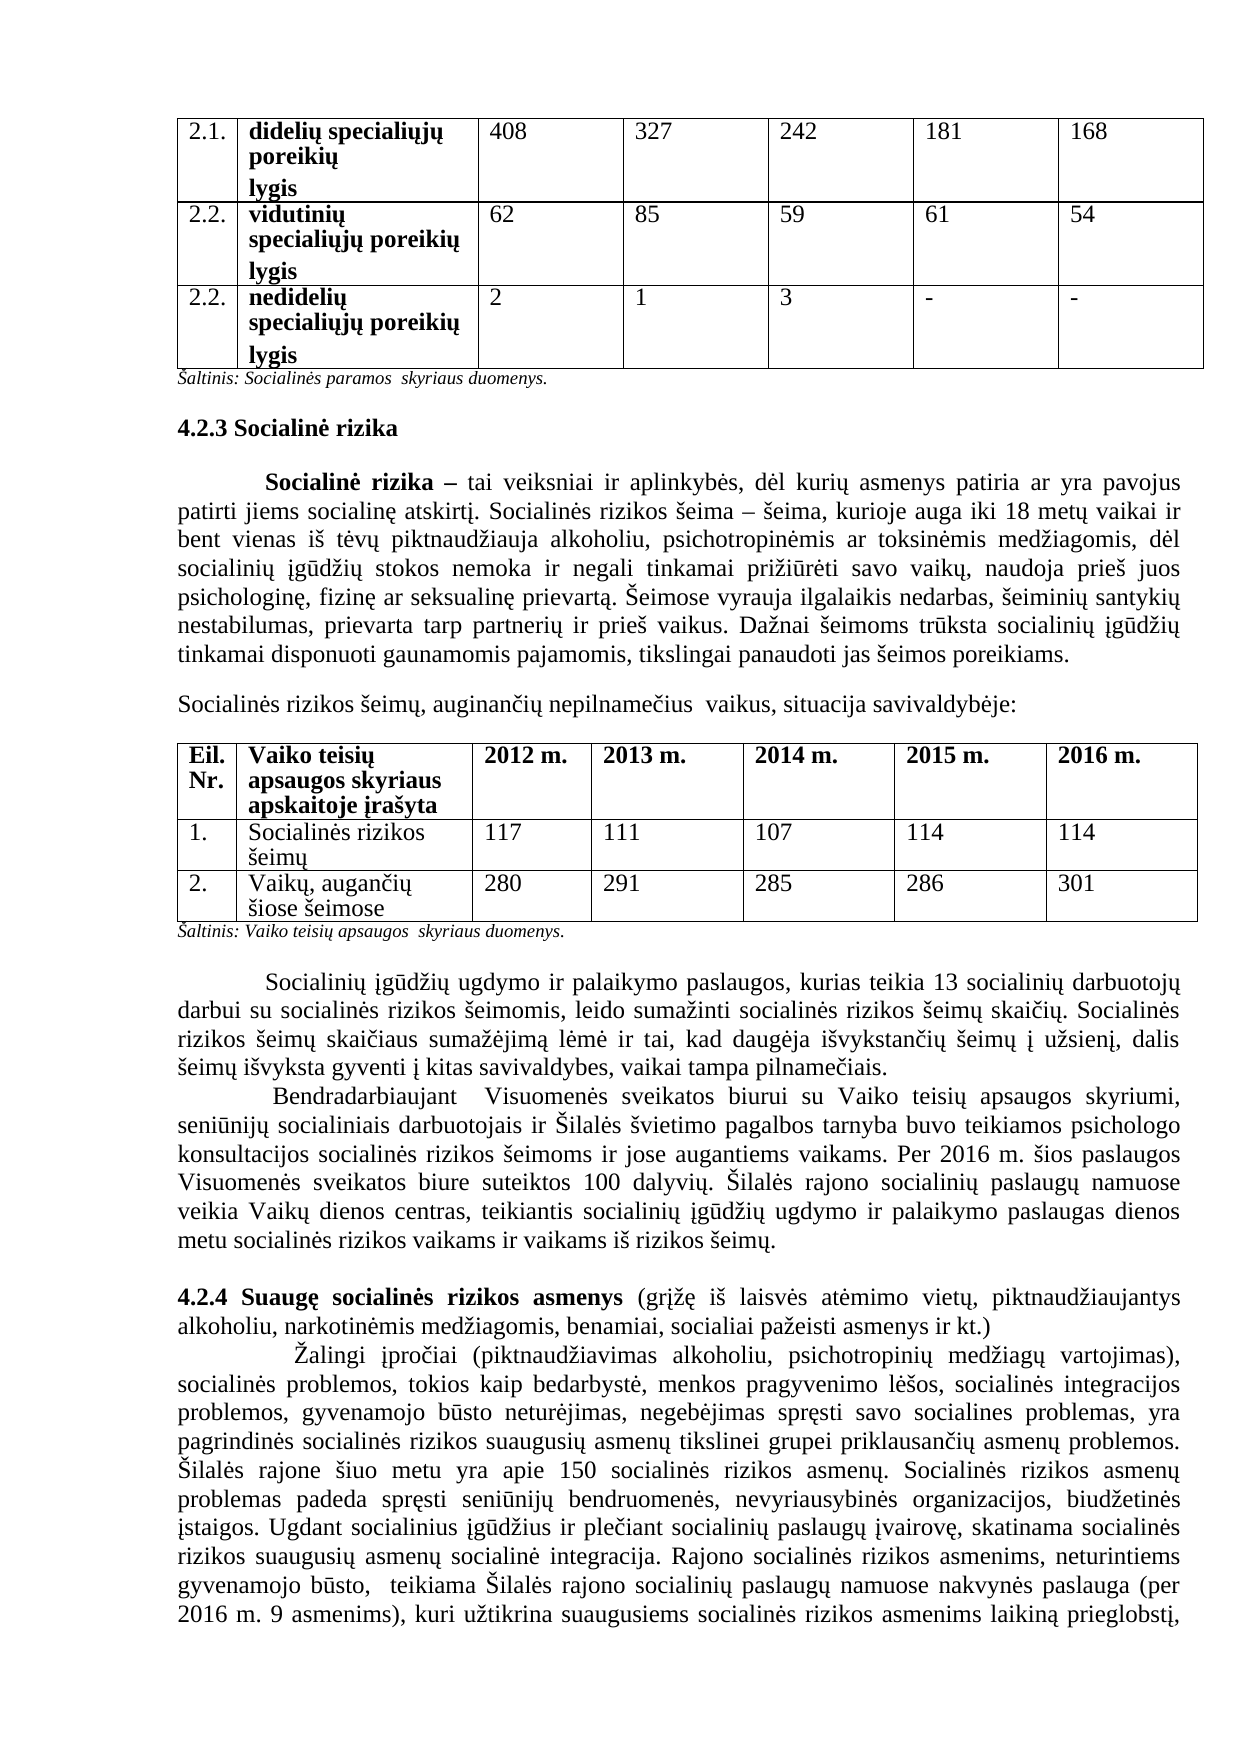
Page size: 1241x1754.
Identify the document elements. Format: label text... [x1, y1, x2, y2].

table_cell Vaikų, augančių šiose šeimose [237, 871, 472, 921]
table_cell 301 [1047, 871, 1197, 921]
table_header 2014 m. [744, 744, 894, 819]
text 4.2.4 Suaugę socialinės rizikos asmenys (grįžę iš laisvės atėmimo vietų, piktnaudžiaujantys alkoholiu, narkotinėmis medžiagomis, benamiai, socialiai pažeisti asmenys ir kt.) [177, 1282, 1181, 1340]
text Socialinės rizikos šeimų, auginančių nepilnamečius vaikus, situacija savivaldybėje: [177, 693, 1181, 718]
text Šaltinis: Socialinės paramos skyriaus duomenys. [177, 369, 1181, 388]
table_cell 181 [914, 119, 1058, 201]
table_cell 2. [178, 871, 236, 921]
table_cell 62 [479, 203, 623, 285]
table_cell 285 [744, 871, 894, 921]
table_cell 327 [624, 119, 768, 201]
table_cell vidutinių specialiųjų poreikių lygis [238, 203, 478, 285]
table_cell 54 [1059, 203, 1203, 285]
table_cell didelių specialiųjų poreikių lygis [238, 119, 478, 201]
table_cell 286 [895, 871, 1046, 921]
table_cell 114 [1047, 820, 1197, 870]
table_cell 2.2. [178, 203, 237, 285]
table_cell 117 [473, 820, 591, 870]
text Socialinių įgūdžių ugdymo ir palaikymo paslaugos, kurias teikia 13 socialinių darbuotojų darbui su socialinės rizikos šeimomis, leido sumažinti socialinės rizikos šeimų skaičių. Socialinės rizikos šeimų skaičiaus sumažėjimą lėmė ir tai, kad daugėja išvykstančių šeimų į užsienį, dalis šeimų išvyksta gyventi į kitas savivaldybes, vaikai tampa pilnamečiais. [177, 967, 1181, 1081]
table_header 2015 m. [895, 744, 1046, 819]
table_cell 2.2. [178, 286, 237, 368]
table_cell 59 [769, 203, 913, 285]
table_cell 3 [769, 286, 913, 368]
text Šaltinis: Vaiko teisių apsaugos skyriaus duomenys. [177, 922, 1181, 941]
table_cell 107 [744, 820, 894, 870]
table_cell 114 [895, 820, 1046, 870]
text Žalingi įpročiai (piktnaudžiavimas alkoholiu, psichotropinių medžiagų vartojimas), socialinės problemos, tokios kaip bedarbystė, menkos pragyvenimo lėšos, socialinės integracijos problemos, gyvenamojo būsto neturėjimas, negebėjimas spręsti savo socialines problemas, yra pagrindinės socialinės rizikos suaugusių asmenų tikslinei grupei priklausančių asmenų problemos. Šilalės rajone šiuo metu yra apie 150 socialinės rizikos asmenų. Socialinės rizikos asmenų problemas padeda spręsti seniūnijų bendruomenės, nevyriausybinės organizacijos, biudžetinės įstaigos. Ugdant socialinius įgūdžius ir plečiant socialinių paslaugų įvairovę, skatinama socialinės rizikos suaugusių asmenų socialinė integracija. Rajono socialinės rizikos asmenims, neturintiems gyvenamojo būsto, teikiama Šilalės rajono socialinių paslaugų namuose nakvynės paslauga (per 2016 m. 9 asmenims), kuri užtikrina suaugusiems socialinės rizikos asmenims laikiną prieglobstį, [177, 1340, 1181, 1627]
table_header 2016 m. [1047, 744, 1197, 819]
table_cell nedidelių specialiųjų poreikių lygis [238, 286, 478, 368]
table_cell 1 [624, 286, 768, 368]
table_header 2012 m. [473, 744, 591, 819]
table_header 2013 m. [592, 744, 743, 819]
table_cell 242 [769, 119, 913, 201]
table_header Vaiko teisių apsaugos skyriaus apskaitoje įrašyta [237, 744, 472, 819]
table_cell 111 [592, 820, 743, 870]
table_header Eil. Nr. [178, 744, 236, 819]
table_cell 168 [1059, 119, 1203, 201]
table_cell Socialinės rizikos šeimų [237, 820, 472, 870]
table_cell - [1059, 286, 1203, 368]
table_cell - [914, 286, 1058, 368]
table_cell 280 [473, 871, 591, 921]
table_cell 61 [914, 203, 1058, 285]
table_cell 408 [479, 119, 623, 201]
text 4.2.3 Socialinė rizika [177, 413, 1181, 442]
table_cell 85 [624, 203, 768, 285]
table_cell 291 [592, 871, 743, 921]
text Bendradarbiaujant Visuomenės sveikatos biurui su Vaiko teisių apsaugos skyriumi, seniūnijų socialiniais darbuotojais ir Šilalės švietimo pagalbos tarnyba buvo teikiamos psichologo konsultacijos socialinės rizikos šeimoms ir jose augantiems vaikams. Per 2016 m. šios paslaugos Visuomenės sveikatos biure suteiktos 100 dalyvių. Šilalės rajono socialinių paslaugų namuose veikia Vaikų dienos centras, teikiantis socialinių įgūdžių ugdymo ir palaikymo paslaugas dienos metu socialinės rizikos vaikams ir vaikams iš rizikos šeimų. [177, 1081, 1181, 1254]
text Socialinė rizika – tai veiksniai ir aplinkybės, dėl kurių asmenys patiria ar yra pavojus patirti jiems socialinę atskirtį. Socialinės rizikos šeima – šeima, kurioje auga iki 18 metų vaikai ir bent vienas iš tėvų piktnaudžiauja alkoholiu, psichotropinėmis ar toksinėmis medžiagomis, dėl socialinių įgūdžių stokos nemoka ir negali tinkamai prižiūrėti savo vaikų, naudoja prieš juos psichologinę, fizinę ar seksualinę prievartą. Šeimose vyrauja ilgalaikis nedarbas, šeiminių santykių nestabilumas, prievarta tarp partnerių ir prieš vaikus. Dažnai šeimoms trūksta socialinių įgūdžių tinkamai disponuoti gaunamomis pajamomis, tikslingai panaudoti jas šeimos poreikiams. [177, 468, 1181, 668]
table_cell 2 [479, 286, 623, 368]
table_cell 1. [178, 820, 236, 870]
table_cell 2.1. [178, 119, 237, 201]
